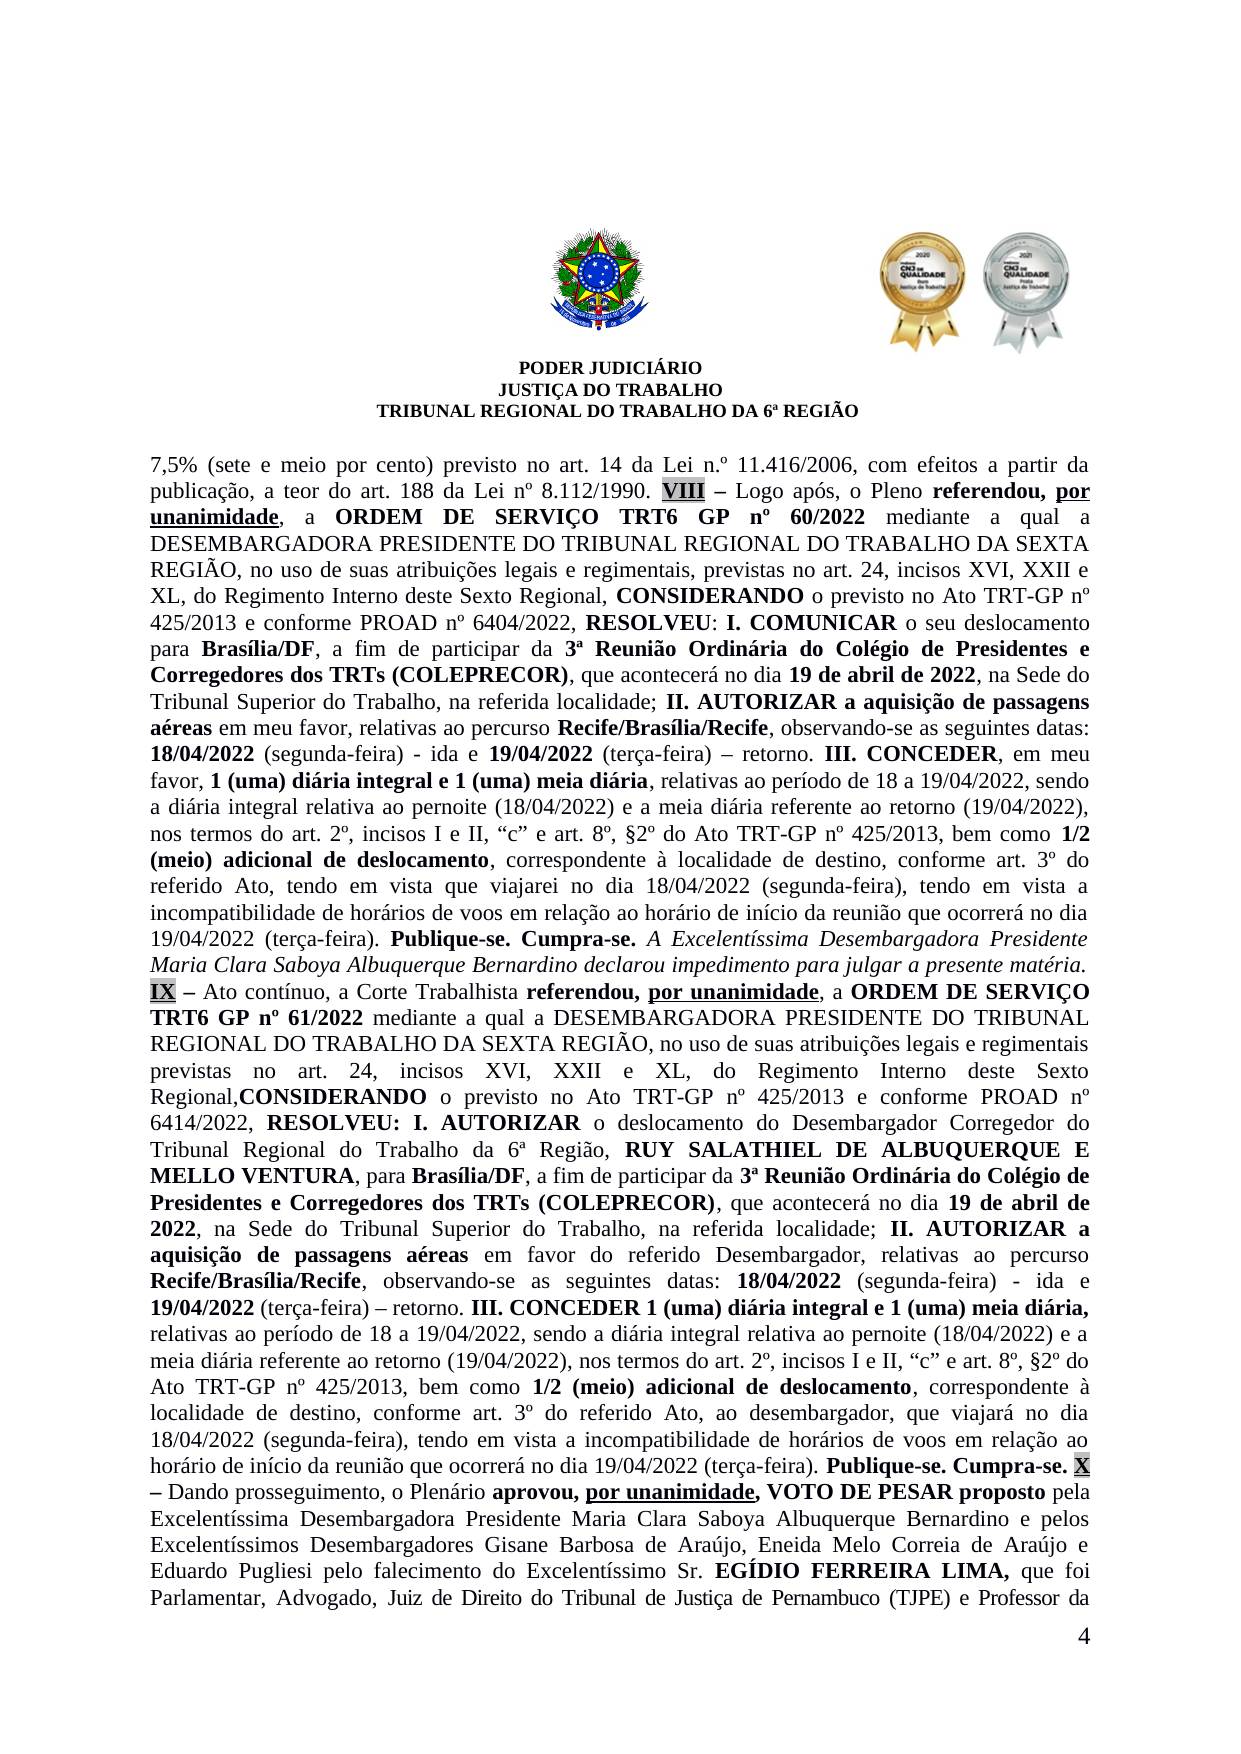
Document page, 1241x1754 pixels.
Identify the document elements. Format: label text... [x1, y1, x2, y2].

text 7,5% (sete e meio por cento) previsto no art. 14 da Lei n.º 11.416/2006, com efeitos a partir da publicação, a teor do art. 188 da Lei nº 8.112/1990. VIII – Logo após, o Pleno referendou, por unanimidade, a ORDEM DE SERVIÇO TRT6 GP nº 60/2022 mediante a qual a DESEMBARGADORA PRESIDENTE DO TRIBUNAL REGIONAL DO TRABALHO DA SEXTA REGIÃO, no uso de suas atribuições legais e regimentais, previstas no art. 24, incisos XVI, XXII e XL, do Regimento Interno deste Sexto Regional, CONSIDERANDO o previsto no Ato TRT-GP nº 425/2013 e conforme PROAD nº 6404/2022, RESOLVEU: I. COMUNICAR o seu deslocamento para Brasília/DF, a fim de participar da 3ª Reunião Ordinária do Colégio de Presidentes e Corregedores dos TRTs (COLEPRECOR), que acontecerá no dia 19 de abril de 2022, na Sede do Tribunal Superior do Trabalho, na referida localidade; II. AUTORIZAR a aquisição de passagens aéreas em meu favor, relativas ao percurso Recife/Brasília/Recife, observando-se as seguintes datas: 18/04/2022 (segunda-feira) - ida e 19/04/2022 (terça-feira) – retorno. III. CONCEDER, em meu favor, 1 (uma) diária integral e 1 (uma) meia diária, relativas ao período de 18 a 19/04/2022, sendo a diária integral relativa ao pernoite (18/04/2022) e a meia diária referente ao retorno (19/04/2022), nos termos do art. 2º, incisos I e II, “c” e art. 8º, §2º do Ato TRT-GP nº 425/2013, bem como 1/2 (meio) adicional de deslocamento, correspondente à localidade de destino, conforme art. 3º do referido Ato, tendo em vista que viajarei no dia 18/04/2022 (segunda-feira), tendo em vista a incompatibilidade de horários de voos em relação ao horário de início da reunião que ocorrerá no dia 19/04/2022 (terça-feira). Publique-se. Cumpra-se. A Excelentíssima Desembargadora Presidente Maria Clara Saboya Albuquerque Bernardino declarou impedimento para julgar a presente matéria. IX – Ato contínuo, a Corte Trabalhista referendou, por unanimidade, a ORDEM DE SERVIÇO TRT6 GP nº 61/2022 mediante a qual a DESEMBARGADORA PRESIDENTE DO TRIBUNAL REGIONAL DO TRABALHO DA SEXTA REGIÃO, no uso de suas atribuições legais e regimentais previstas no art. 24, incisos XVI, XXII e XL, do Regimento Interno deste Sexto Regional,CONSIDERANDO o previsto no Ato TRT-GP nº 425/2013 e conforme PROAD nº 6414/2022, RESOLVEU: I. AUTORIZAR o deslocamento do Desembargador Corregedor do Tribunal Regional do Trabalho da 6ª Região, RUY SALATHIEL DE ALBUQUERQUE E MELLO VENTURA, para Brasília/DF, a fim de participar da 3ª Reunião Ordinária do Colégio de Presidentes e Corregedores dos TRTs (COLEPRECOR), que acontecerá no dia 19 de abril de 2022, na Sede do Tribunal Superior do Trabalho, na referida localidade; II. AUTORIZAR a aquisição de passagens aéreas em favor do referido Desembargador, relativas ao percurso Recife/Brasília/Recife, observando-se as seguintes datas: 18/04/2022 (segunda-feira) - ida e 19/04/2022 (terça-feira) – retorno. III. CONCEDER 1 (uma) diária integral e 1 (uma) meia diária, relativas ao período de 18 a 19/04/2022, sendo a diária integral relativa ao pernoite (18/04/2022) e a meia diária referente ao retorno (19/04/2022), nos termos do art. 2º, incisos I e II, “c” e art. 8º, §2º do Ato TRT-GP nº 425/2013, bem como 1/2 (meio) adicional de deslocamento, correspondente à localidade de destino, conforme art. 3º do referido Ato, ao desembargador, que viajará no dia 18/04/2022 (segunda-feira), tendo em vista a incompatibilidade de horários de voos em relação ao horário de início da reunião que ocorrerá no dia 19/04/2022 (terça-feira). Publique-se. Cumpra-se. X – Dando prosseguimento, o Plenário aprovou, por unanimidade, VOTO DE PESAR proposto pela Excelentíssima Desembargadora Presidente Maria Clara Saboya Albuquerque Bernardino e pelos Excelentíssimos Desembargadores Gisane Barbosa de Araújo, Eneida Melo Correia de Araújo e Eduardo Pugliesi pelo falecimento do Excelentíssimo Sr. EGÍDIO FERREIRA LIMA, que foi Parlamentar, Advogado, Juiz de Direito do Tribunal de Justiça de Pernambuco (TJPE) e Professor da [150, 451, 1090, 1610]
